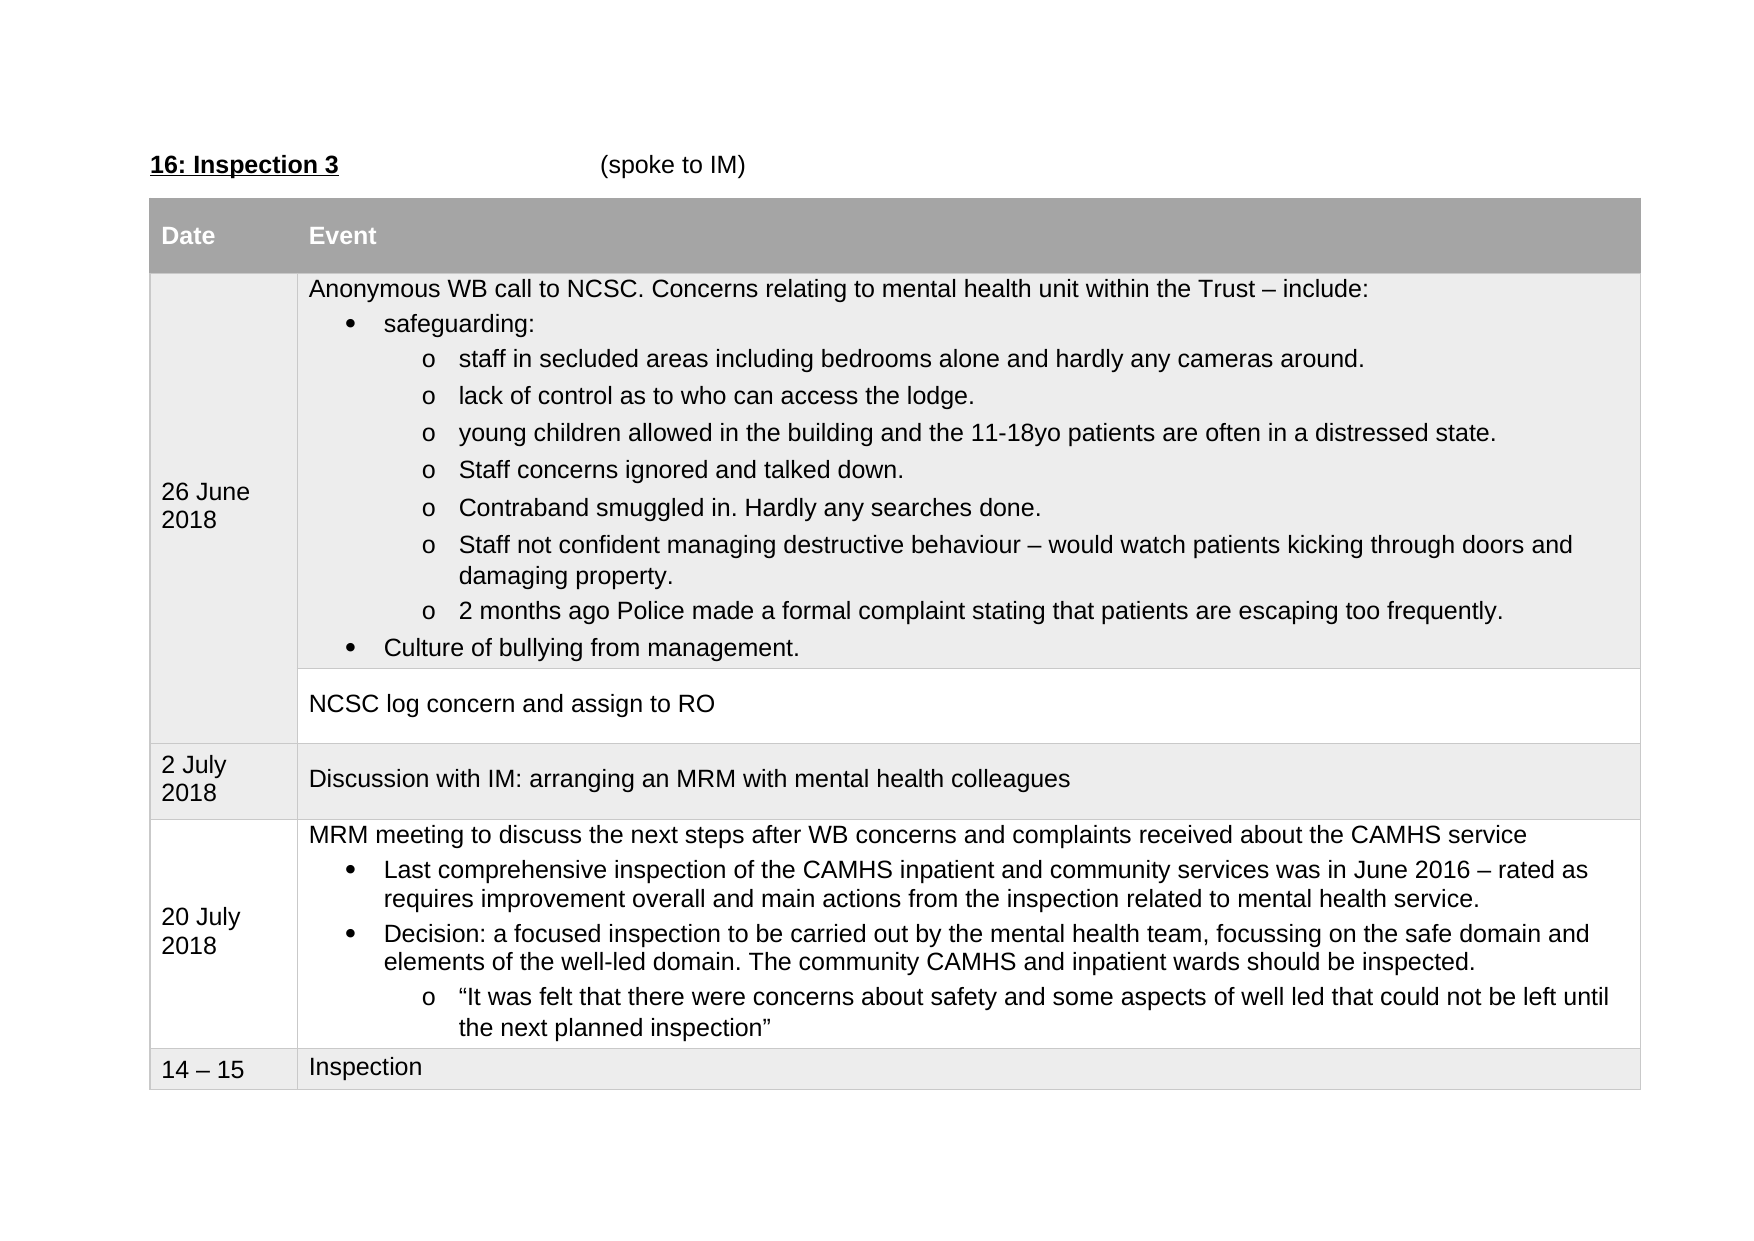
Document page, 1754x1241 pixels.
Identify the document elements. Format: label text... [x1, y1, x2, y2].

table_cell 26 June 2018 [151, 274, 297, 743]
table_cell 2 July 2018 [151, 744, 297, 819]
table_cell MRM meeting to discuss the next steps after WB concerns and complaints received about the CAMHS service Last comprehensive inspection of the CAMHS inpatient and community services was in June 2016 – rated as requires improvement overall and main actions from the inspection related to mental health service. Decision: a focused inspection to be carried out by the mental health team, focussing on the safe domain and elements of the well-led domain. The community CAMHS and inpatient wards should be inspected. “It was felt that there were concerns about safety and some aspects of well led that could not be left until the next planned inspection” [298, 820, 1640, 1048]
table_header Date [151, 199, 297, 273]
table_cell Anonymous WB call to NCSC. Concerns relating to mental health unit within the Trust – include: safeguarding: staff in secluded areas including bedrooms alone and hardly any cameras around. lack of control as to who can access the lodge. young children allowed in the building and the 11-18yo patients are often in a distressed state. Staff concerns ignored and talked down. Contraband smuggled in. Hardly any searches done. Staff not confident managing destructive behaviour – would watch patients kicking through doors and damaging property. 2 months ago Police made a formal complaint stating that patients are escaping too frequently. Culture of bullying from management. [298, 274, 1640, 668]
table_header Event [297, 199, 1640, 273]
table_cell 20 July 2018 [151, 820, 297, 1048]
table_cell Inspection [298, 1049, 1640, 1089]
table_cell 14 – 15 [151, 1049, 297, 1089]
table_cell NCSC log concern and assign to RO [298, 669, 1640, 743]
text 16: Inspection 3 (spoke to IM) [150, 150, 1604, 179]
table_cell Discussion with IM: arranging an MRM with mental health colleagues [298, 744, 1640, 819]
